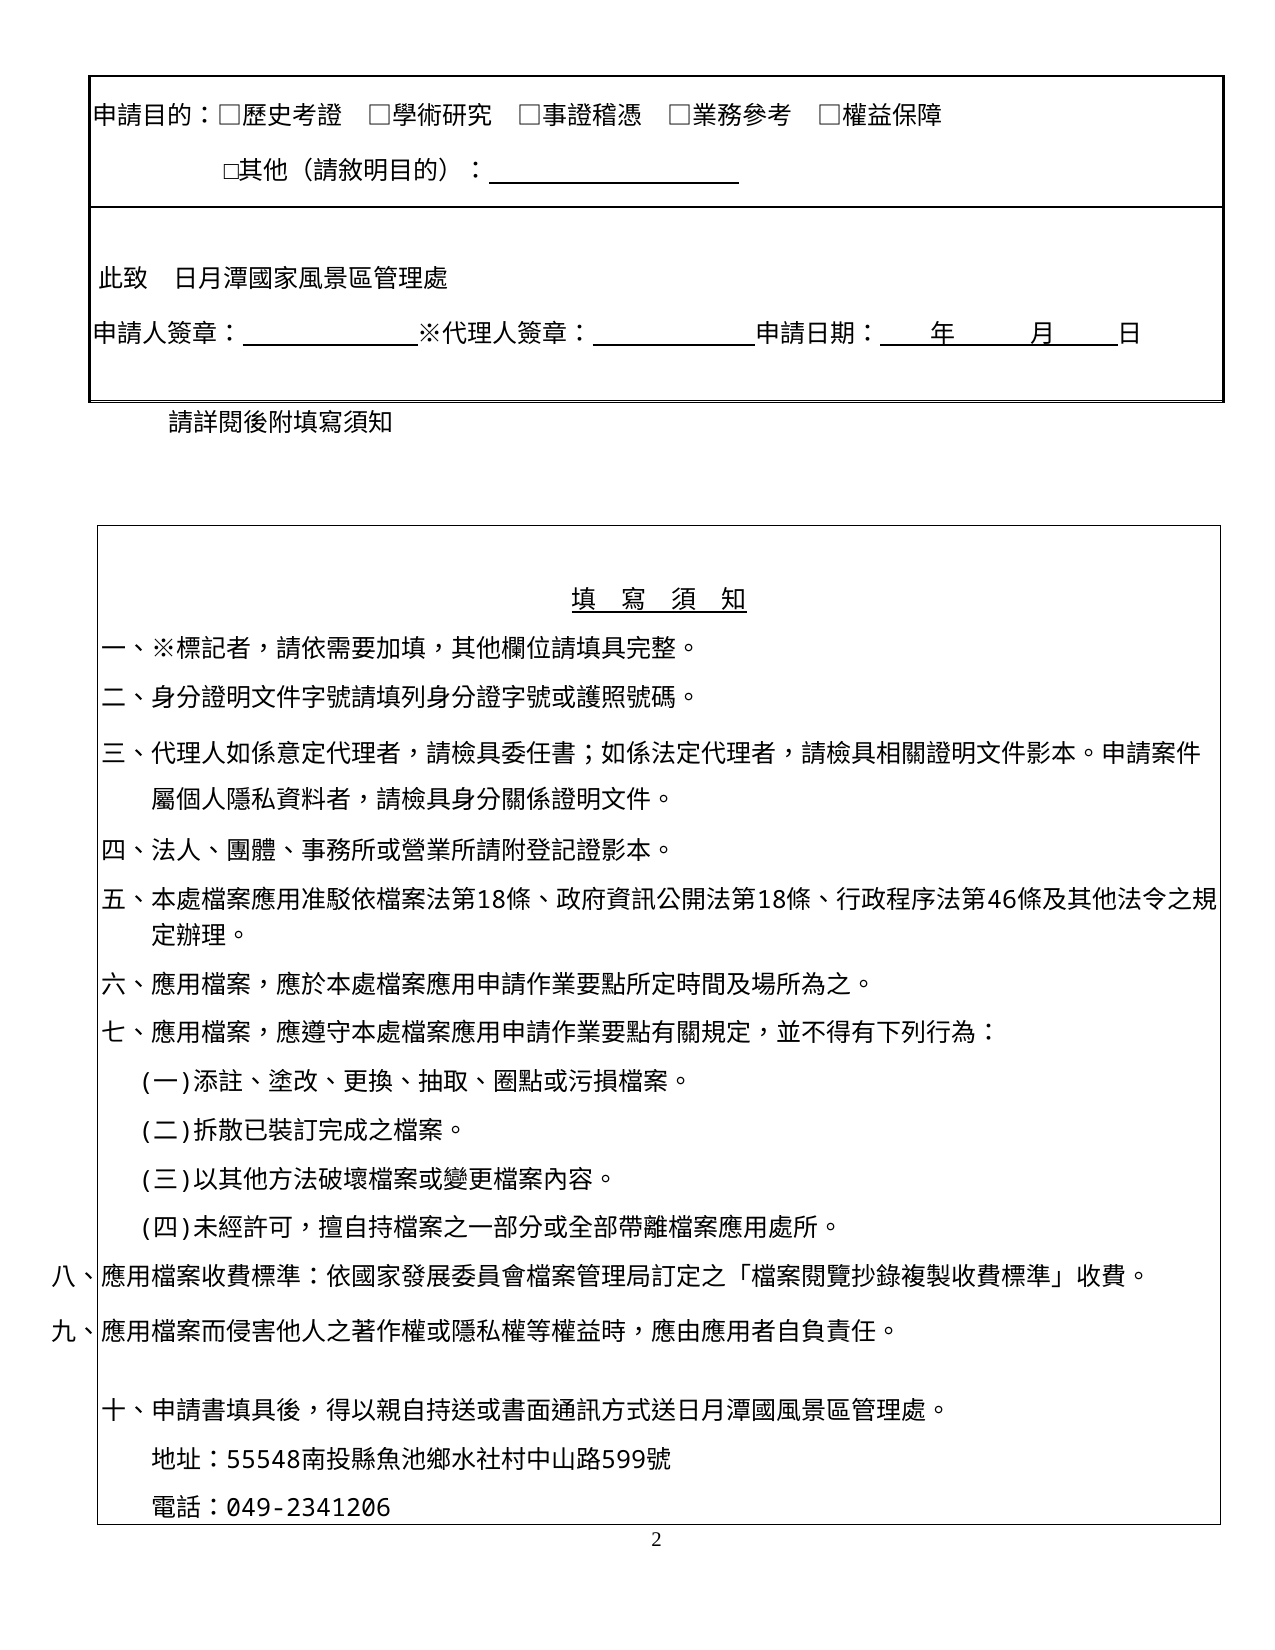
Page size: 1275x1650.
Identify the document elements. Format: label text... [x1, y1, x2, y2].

table_header 填 寫 須 知 一、※標記者，請依需要加填，其他欄位請填具完整。 二、身分證明文件字號請填列身分證字號或護照號碼。 三、代理人如係意定代理者，請檢具委任書；如係法定代理者，請檢具相關證明文件影本。申請案件屬個人隱私資料者，請檢具身分關係證明文件。 四、法人、團體、事務所或營業所請附登記證影本。 五、本處檔案應用准駁依檔案法第18條、政府資訊公開法第18條、行政程序法第46條及其他法令之規定辦理。 六、應用檔案，應於本處檔案應用申請作業要點所定時間及場所為之。 七、應用檔案，應遵守本處檔案應用申請作業要點有關規定，並不得有下列行為： (一)添註、塗改、更換、抽取、圈點或污損檔案。 (二)拆散已裝訂完成之檔案。 (三)以其他方法破壞檔案或變更檔案內容。 (四)未經許可，擅自持檔案之一部分或全部帶離檔案應用處所。 八、應用檔案收費標準：依國家發展委員會檔案管理局訂定之「檔案閱覽抄錄複製收費標準」收費。 九、應用檔案而侵害他人之著作權或隱私權等權益時，應由應用者自負責任。 十、申請書填具後，得以親自持送或書面通訊方式送日月潭國風景區管理處。 地址：55548南投縣魚池鄉水社村中山路599號 電話：049-2341206 傳真：049-2855591 十一、其他應告知事項： 申請檔案應用時間：星期一至星期五上午9時至下午4時。國定例假日不開放。 [98, 526, 1220, 1524]
text 請詳閱後附填寫須知 [169, 403, 1144, 439]
table_cell 申請目的：□歷史考證 □學術研究 □事證稽憑 □業務參考 □權益保障 □其他（請敘明目的）： [91, 77, 1222, 206]
table_cell 此致 日月潭國家風景區管理處 申請人簽章： ※代理人簽章： 申請日期： 年 月 日 [91, 208, 1222, 399]
